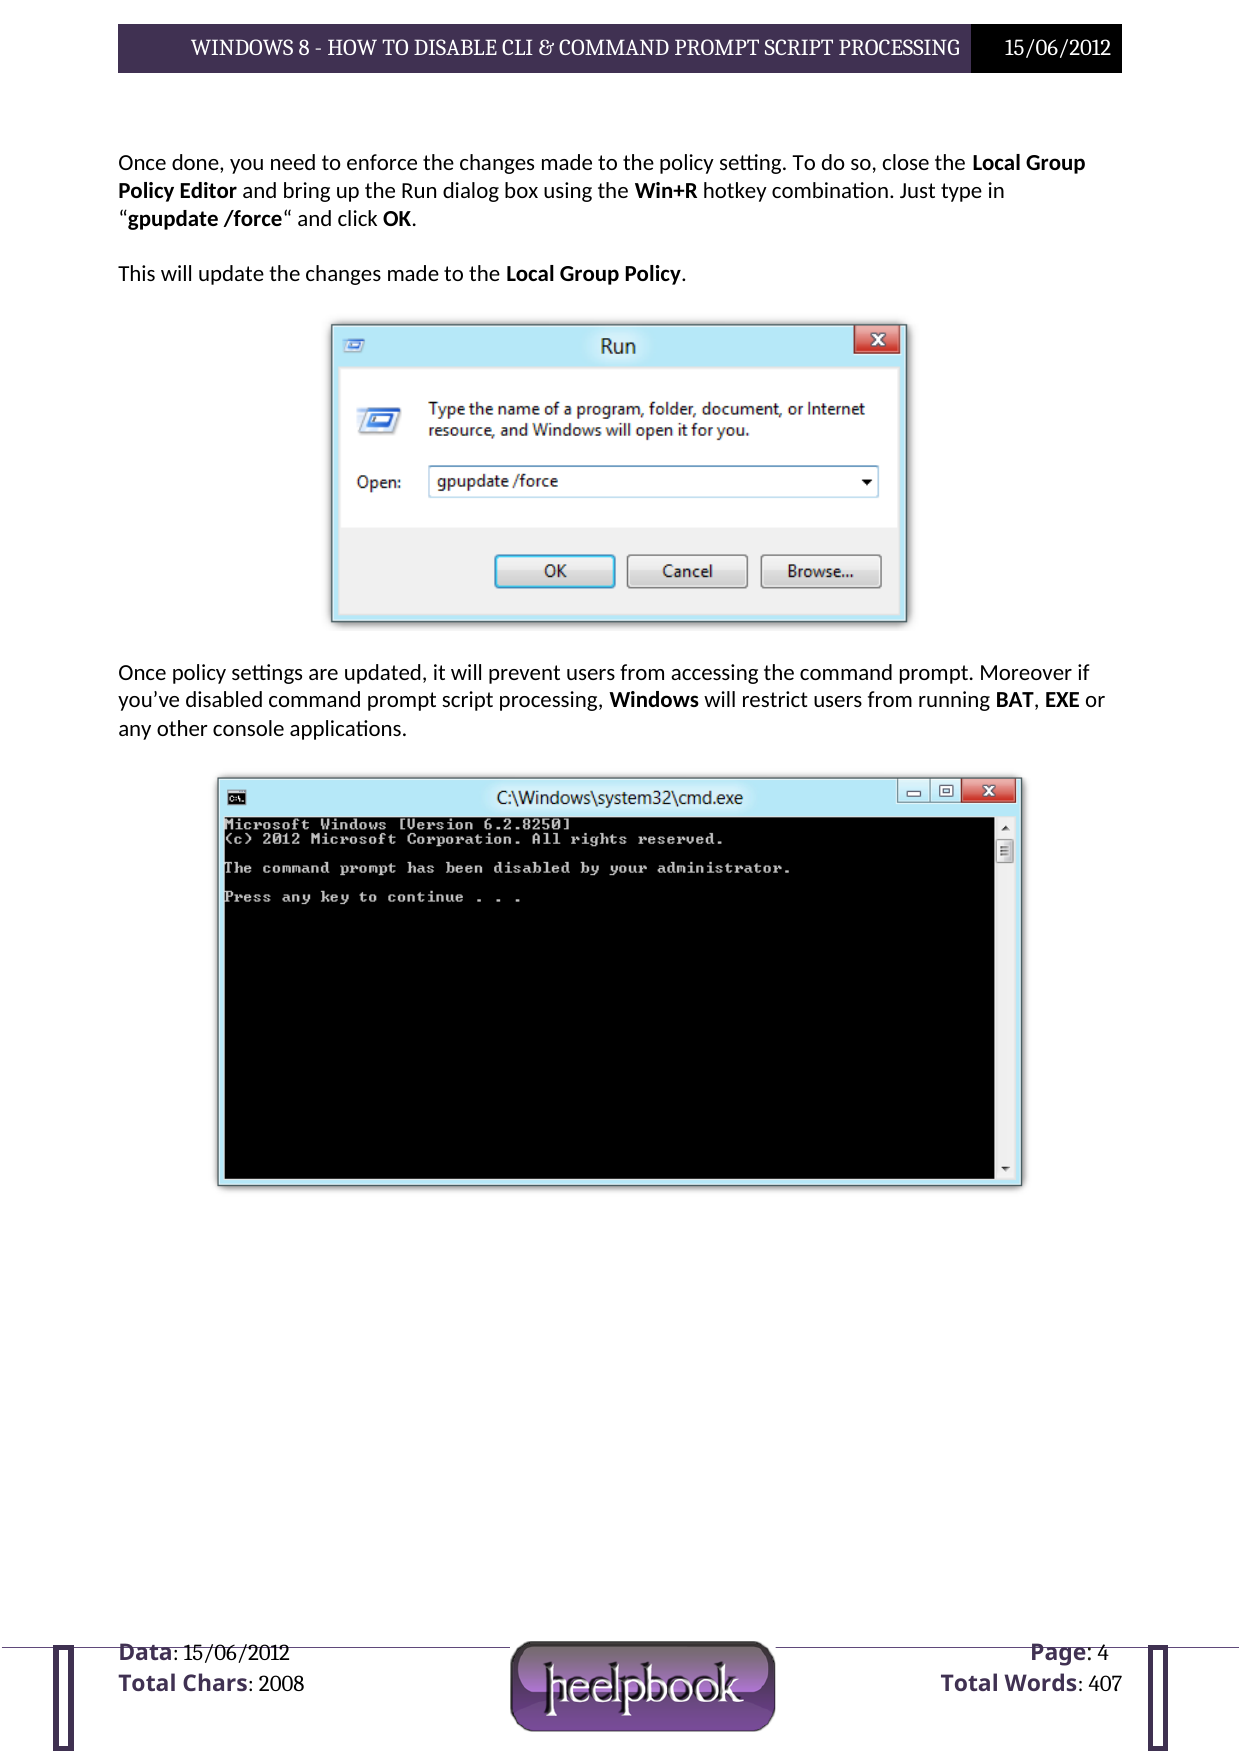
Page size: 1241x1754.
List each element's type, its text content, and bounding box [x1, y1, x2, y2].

text This will update the changes made to the Local Group Policy. [118, 259, 1122, 287]
text Once done, you need to enforce the changes made to the policy setting. To do so, close the Local Group Policy Editor and bring up the Run dialog box using the Win+R hotkey combination. Just type in “gpupdate /force“ and click OK. [118, 148, 1122, 232]
text Once policy settings are updated, it will prevent users from accessing the command prompt. Moreover if you’ve disabled command prompt script processing, Windows will restrict users from running BAT, EXE or any other console applications. [118, 658, 1122, 742]
